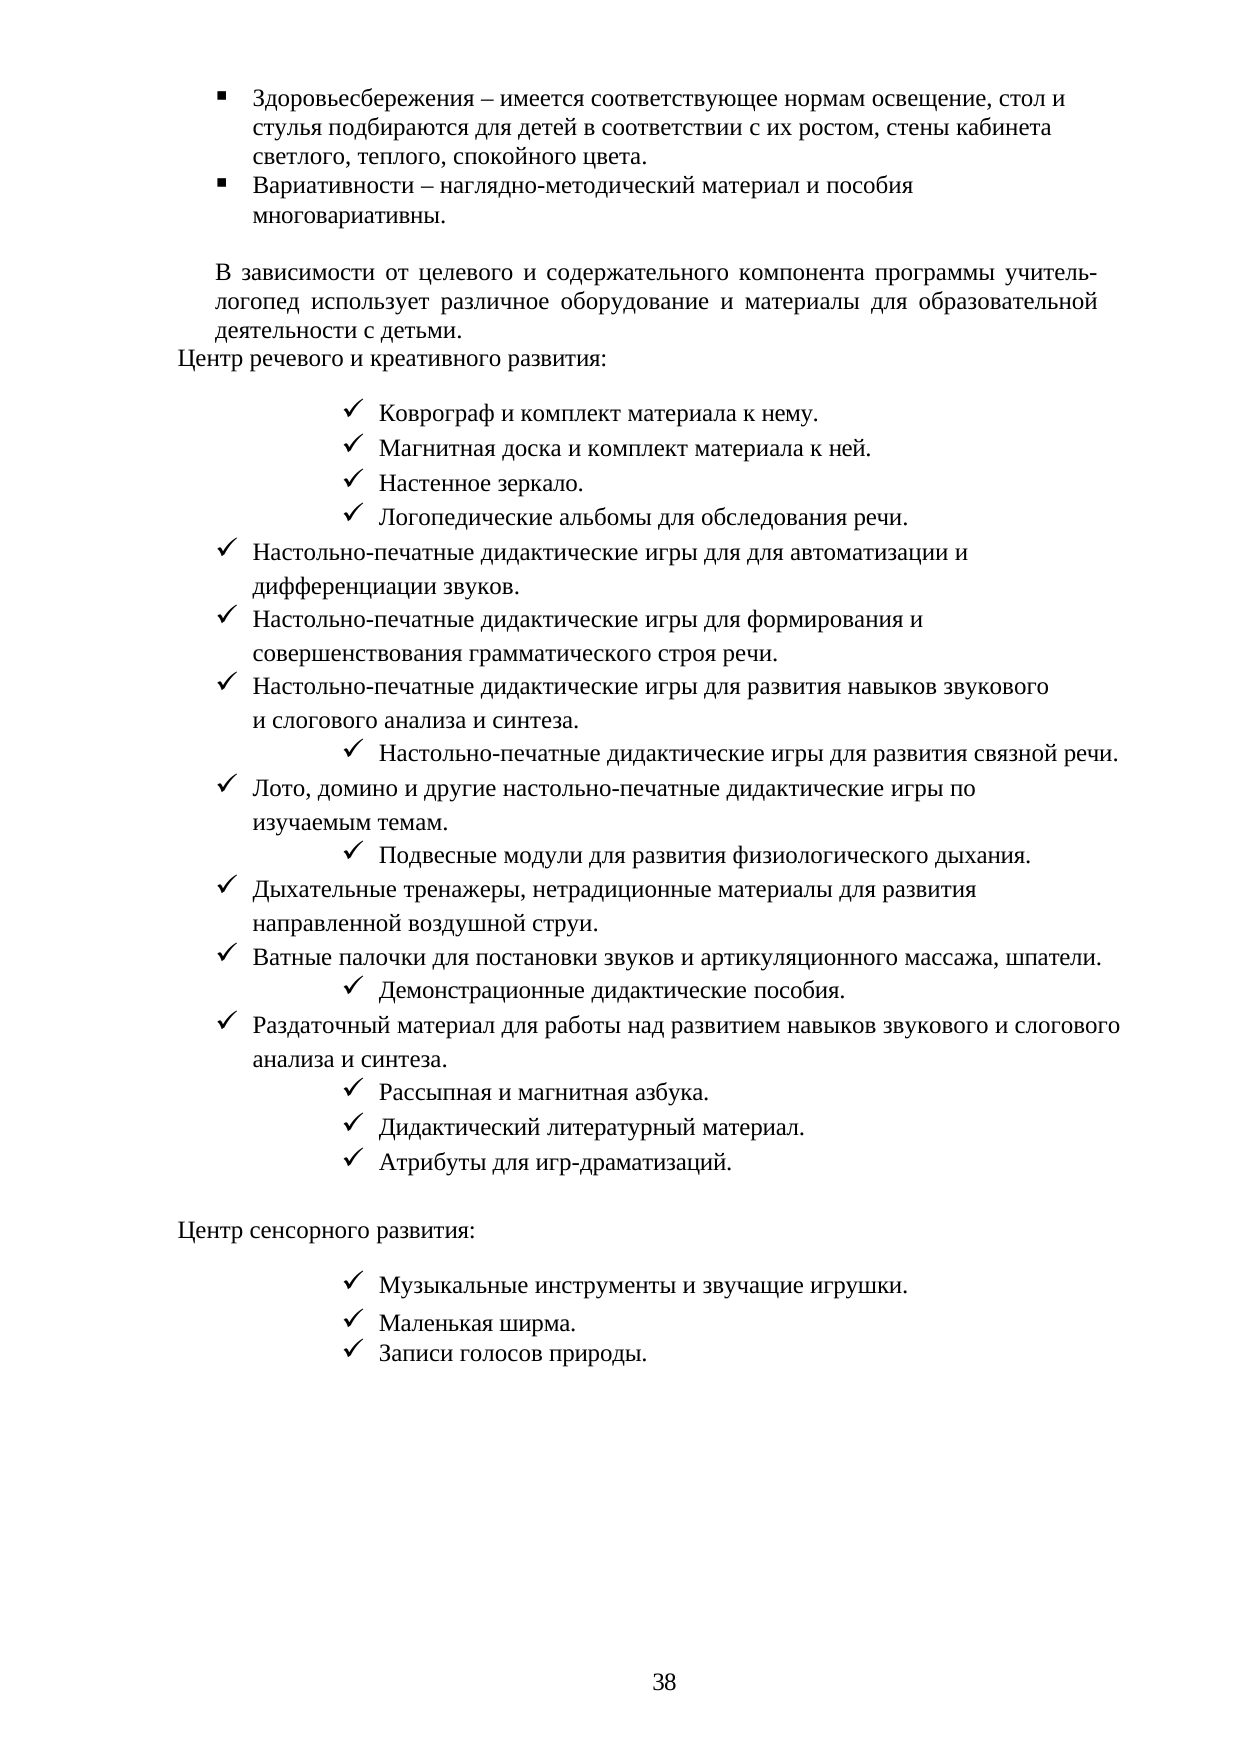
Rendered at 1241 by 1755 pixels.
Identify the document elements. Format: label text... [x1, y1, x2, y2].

list Музыкальные инструменты и звучащие игрушки. [341, 1270, 1211, 1299]
list Настольно-печатные дидактические игры для для автоматизации и дифференциации звуков. [215, 537, 1088, 600]
list Настольно-печатные дидактические игры для формирования и совершенствования грамматического строя речи. [215, 604, 1035, 667]
list Магнитная доска и комплект материала к ней. [341, 433, 1211, 463]
list Раздаточный материал для работы над развитием навыков звукового и слогового анализа и синтеза. [215, 1010, 1134, 1073]
text Центр речевого и креативного развития: [177, 343, 1211, 372]
list Демонстрационные дидактические пособия. [341, 976, 1211, 1005]
list Лото, домино и другие настольно-печатные дидактические игры по изучаемым темам. [215, 773, 1096, 836]
list Маленькая ширма. [341, 1304, 1211, 1338]
list Настенное зеркало. [341, 468, 1211, 497]
list Рассыпная и магнитная азбука. [341, 1077, 1211, 1107]
list Ватные палочки для постановки звуков и артикуляционного массажа, шпатели. [215, 942, 1124, 971]
list Вариативности – наглядно-методический материал и пособия многовариативны. [215, 170, 1023, 228]
list Подвесные модули для развития физиологического дыхания. [341, 840, 1211, 869]
list Настольно-печатные дидактические игры для развития навыков звукового и слогового анализа и синтеза. [215, 671, 1051, 734]
list Атрибуты для игр-драматизаций. [341, 1147, 1211, 1176]
list Записи голосов природы. [341, 1338, 1211, 1368]
list Дыхательные тренажеры, нетрадиционные материалы для развития направленной воздушной струи. [215, 874, 1097, 937]
list Коврограф и комплект материала к нему. [341, 398, 1211, 428]
list Здоровьесбережения – имеется соответствующее нормам освещение, стол и стулья подбираются для детей в соответствии с их ростом, стены кабинета светлого, теплого, спокойного цвета. [215, 83, 1116, 170]
list Логопедические альбомы для обследования речи. [341, 502, 1211, 532]
text В зависимости от целевого и содержательного компонента программы учитель-логопед использует различное оборудование и материалы для образовательной деятельности с детьми. [215, 257, 1098, 343]
list Настольно-печатные дидактические игры для развития связной речи. [341, 738, 1211, 768]
text Центр сенсорного развития: [177, 1215, 1211, 1244]
list Дидактический литературный материал. [341, 1112, 1211, 1142]
